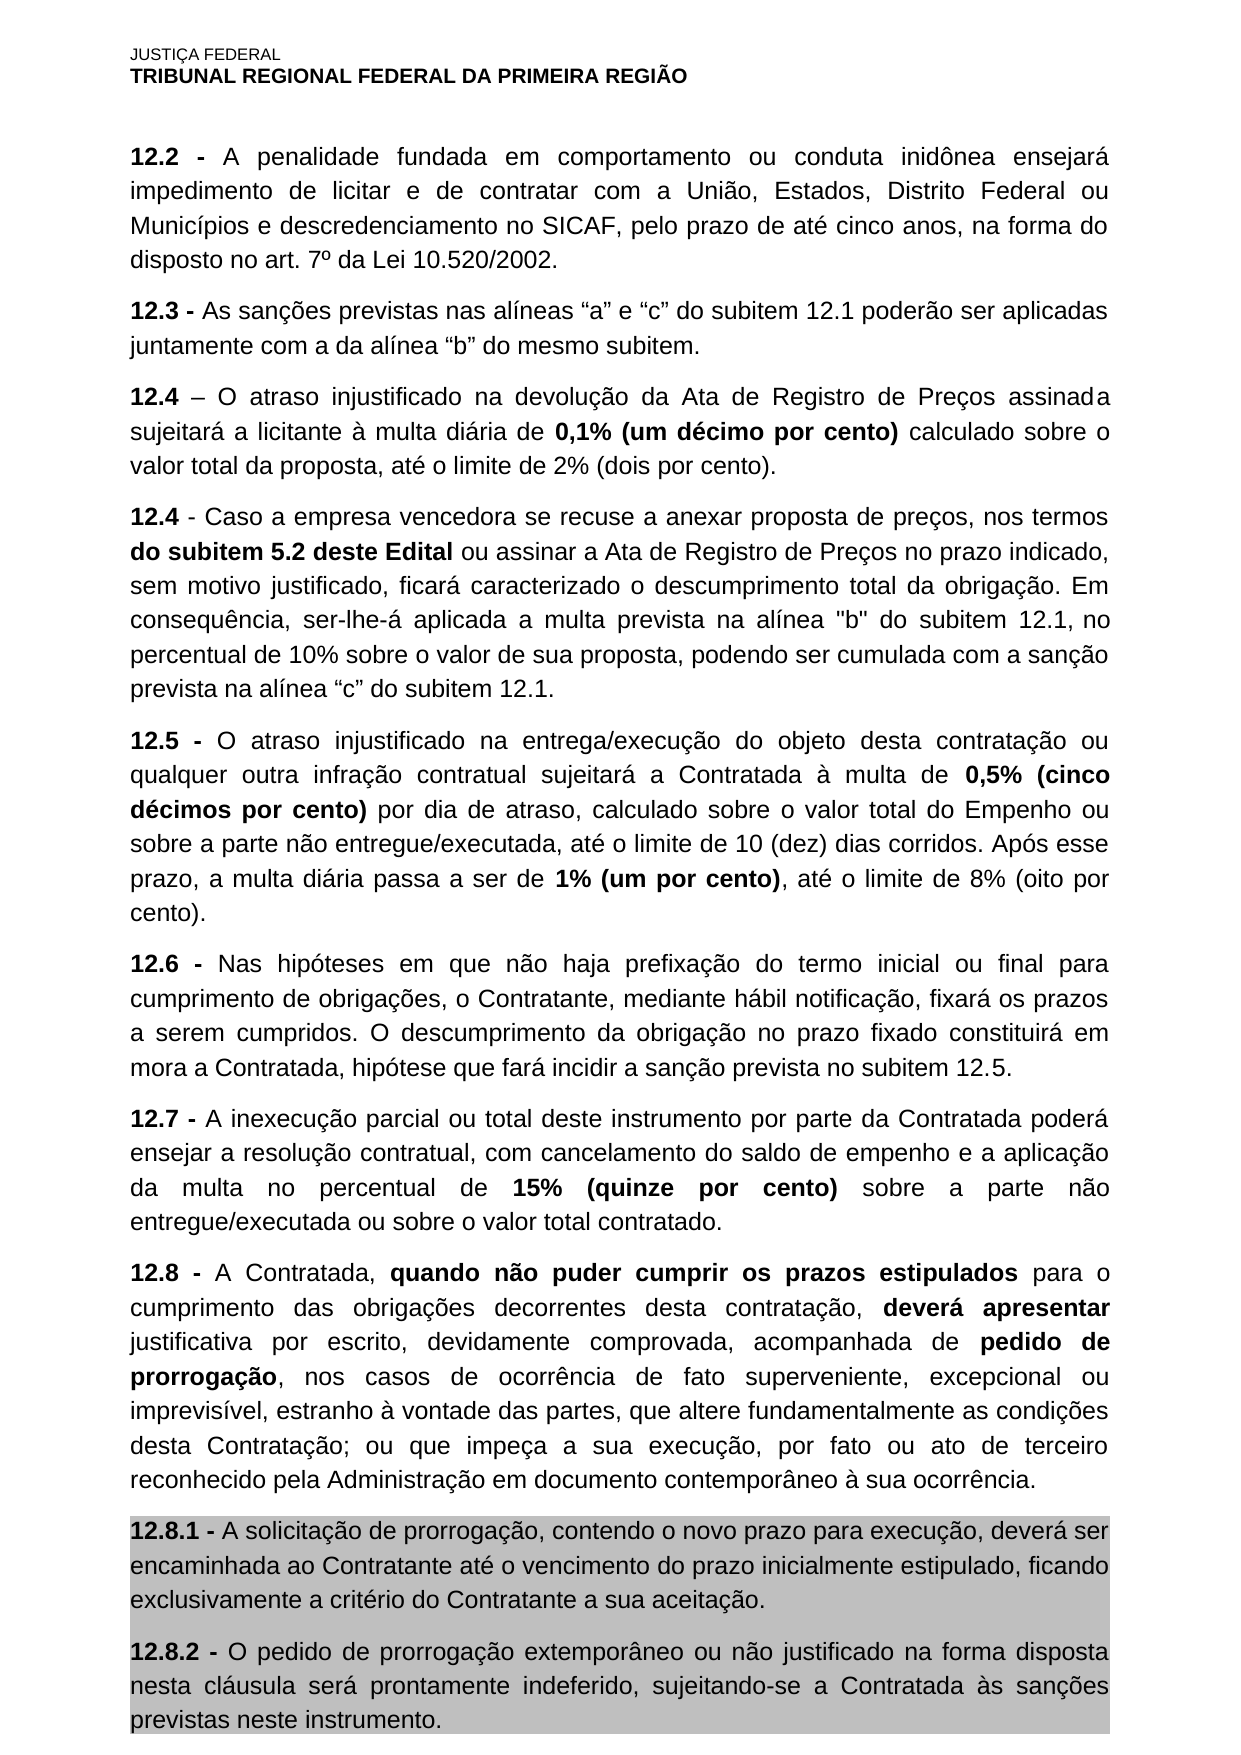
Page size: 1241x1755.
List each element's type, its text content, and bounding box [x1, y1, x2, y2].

text 12.3 - As sanções previstas nas alíneas “a” e “c” do subitem 12.1 poderão ser aplicadas juntamente com a da alínea “b” do mesmo subitem. [130, 296, 1110, 359]
text 12.2 - A penalidade fundada em comportamento ou conduta inidônea ensejará impedimento de licitar e de contratar com a União, Estados, Distrito Federal ou Municípios e descredenciamento no SICAF, pelo prazo de até cinco anos, na forma do disposto no art. 7º da Lei 10.520/2002. [130, 142, 1110, 274]
text 12.4 – O atraso injustificado na devolução da Ata de Registro de Preços assinada sujeitará a licitante à multa diária de 0,1% (um décimo por cento) calculado sobre o valor total da proposta, até o limite de 2% (dois por cento). [130, 382, 1110, 480]
text 12.4 - Caso a empresa vencedora se recuse a anexar proposta de preços, nos termos do subitem 5.2 deste Edital ou assinar a Ata de Registro de Preços no prazo indicado, sem motivo justificado, ficará caracterizado o descumprimento total da obrigação. Em consequência, ser-lhe-á aplicada a multa prevista na alínea "b" do subitem 12.1, no percentual de 10% sobre o valor de sua proposta, podendo ser cumulada com a sanção prevista na alínea “c” do subitem 12.1. [130, 502, 1110, 703]
text 12.8.2 - O pedido de prorrogação extemporâneo ou não justificado na forma disposta nesta cláusula será prontamente indeferido, sujeitando-se a Contratada às sanções previstas neste instrumento. [130, 1636, 1110, 1734]
text 12.8 - A Contratada, quando não puder cumprir os prazos estipulados para o cumprimento das obrigações decorrentes desta contratação, deverá apresentar justificativa por escrito, devidamente comprovada, acompanhada de pedido de prorrogação, nos casos de ocorrência de fato superveniente, excepcional ou imprevisível, estranho à vontade das partes, que altere fundamentalmente as condições desta Contratação; ou que impeça a sua execução, por fato ou ato de terceiro reconhecido pela Administração em documento contemporâneo à sua ocorrência. [130, 1258, 1110, 1494]
text 12.8.1 - A solicitação de prorrogação, contendo o novo prazo para execução, deverá ser encaminhada ao Contratante até o vencimento do prazo inicialmente estipulado, ficando exclusivamente a critério do Contratante a sua aceitação. [130, 1516, 1110, 1614]
text 12.7 - A inexecução parcial ou total deste instrumento por parte da Contratada poderá ensejar a resolução contratual, com cancelamento do saldo de empenho e a aplicação da multa no percentual de 15% (quinze por cento) sobre a parte não entregue/executada ou sobre o valor total contratado. [130, 1104, 1110, 1236]
text 12.5 - O atraso injustificado na entrega/execução do objeto desta contratação ou qualquer outra infração contratual sujeitará a Contratada à multa de 0,5% (cinco décimos por cento) por dia de atraso, calculado sobre o valor total do Empenho ou sobre a parte não entregue/executada, até o limite de 10 (dez) dias corridos. Após esse prazo, a multa diária passa a ser de 1% (um por cento), até o limite de 8% (oito por cento). [130, 726, 1110, 927]
text 12.6 - Nas hipóteses em que não haja prefixação do termo inicial ou final para cumprimento de obrigações, o Contratante, mediante hábil notificação, fixará os prazos a serem cumpridos. O descumprimento da obrigação no prazo fixado constituirá em mora a Contratada, hipótese que fará incidir a sanção prevista no subitem 12.5. [130, 949, 1110, 1081]
